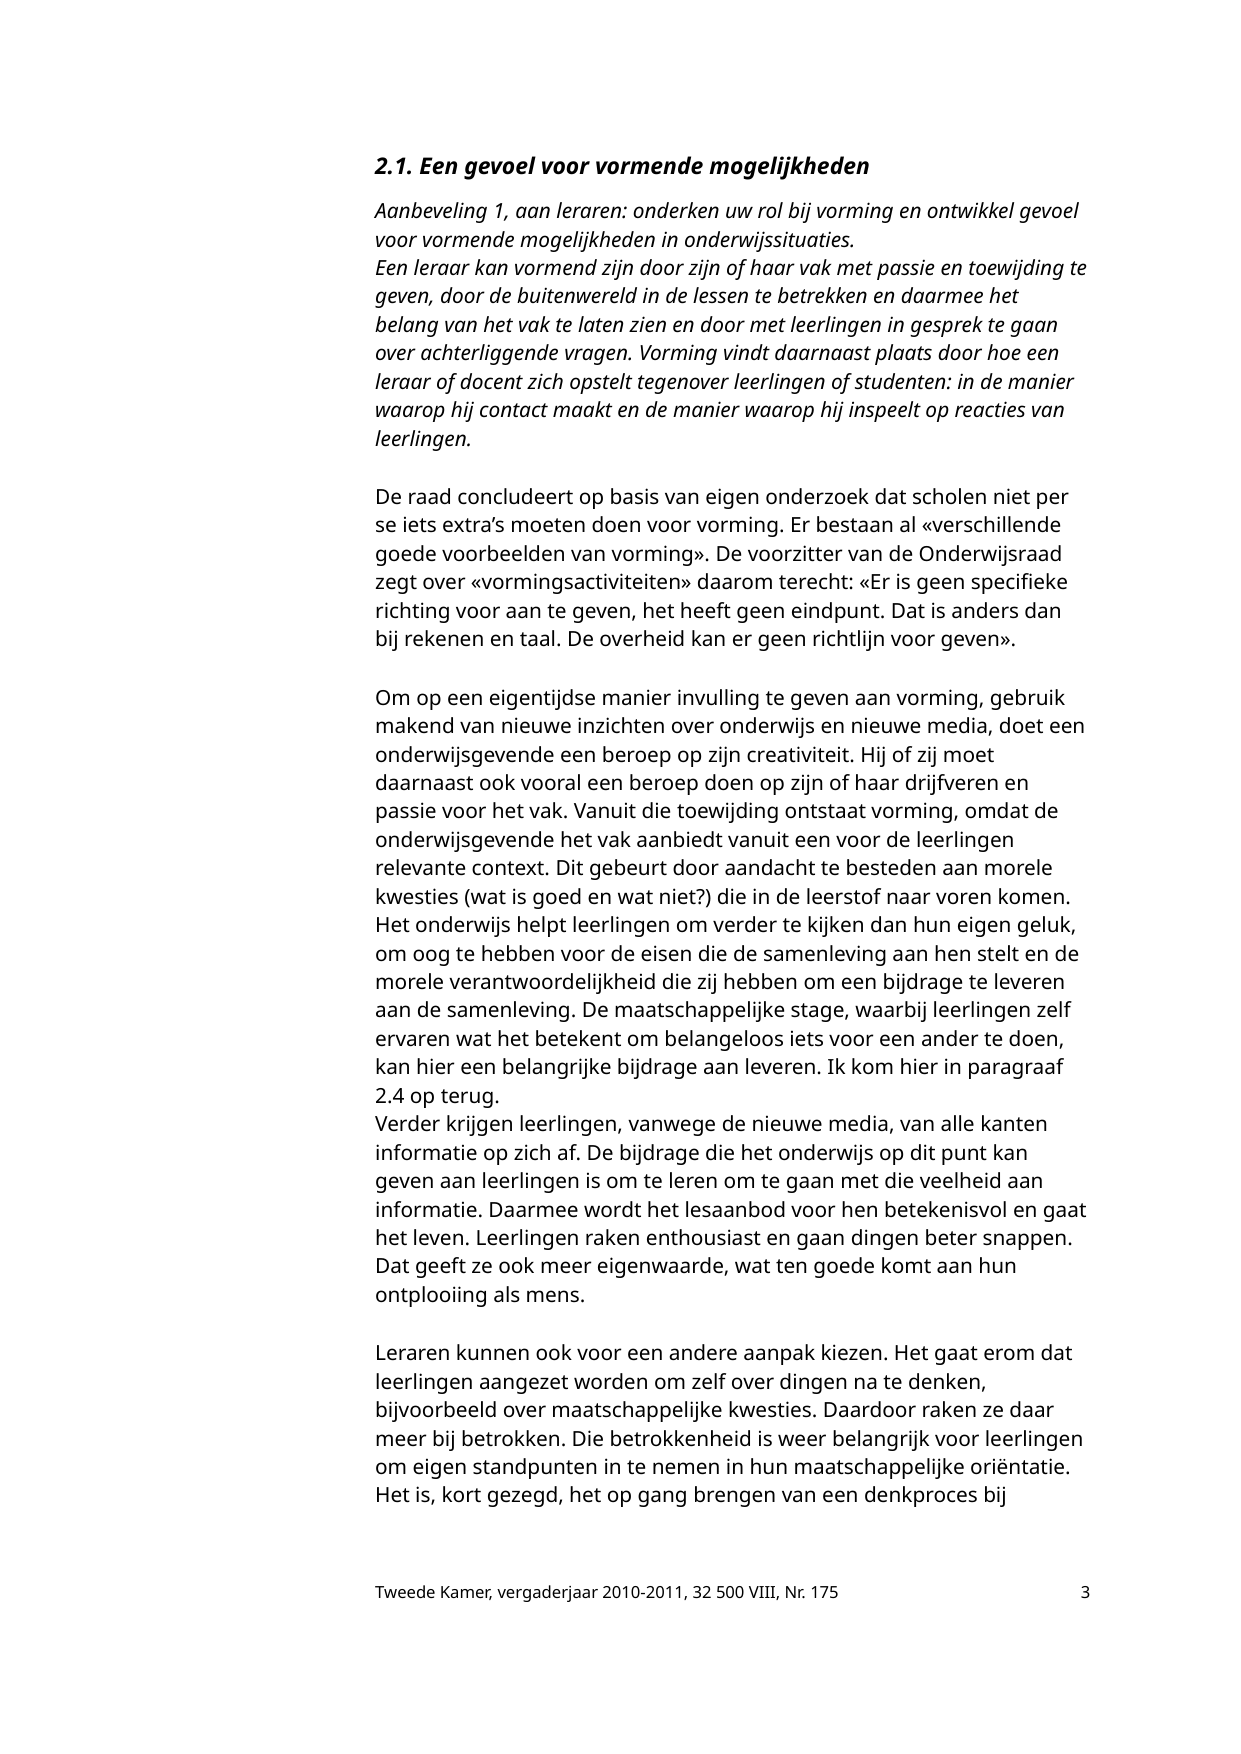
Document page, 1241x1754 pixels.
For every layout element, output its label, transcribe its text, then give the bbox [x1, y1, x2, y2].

text Aanbeveling 1, aan leraren: onderken uw rol bij vorming en ontwikkel gevoel voor vormende mogelijkheden in onderwijssituaties. [375, 196, 1090, 253]
text Verder krijgen leerlingen, vanwege de nieuwe media, van alle kanten informatie op zich af. De bijdrage die het onderwijs op dit punt kan geven aan leerlingen is om te leren om te gaan met die veelheid aan informatie. Daarmee wordt het lesaanbod voor hen betekenisvol en gaat het leven. Leerlingen raken enthousiast en gaan dingen beter snappen. Dat geeft ze ook meer eigenwaarde, wat ten goede komt aan hun ontplooiing als mens. [375, 1109, 1090, 1308]
text De raad concludeert op basis van eigen onderzoek dat scholen niet per se iets extra’s moeten doen voor vorming. Er bestaan al «verschillende goede voorbeelden van vorming». De voorzitter van de Onderwijsraad zegt over «vormingsactiviteiten» daarom terecht: «Er is geen specifieke richting voor aan te geven, het heeft geen eindpunt. Dat is anders dan bij rekenen en taal. De overheid kan er geen richtlijn voor geven». [375, 482, 1090, 653]
text Leraren kunnen ook voor een andere aanpak kiezen. Het gaat erom dat leerlingen aangezet worden om zelf over dingen na te denken, bijvoorbeeld over maatschappelijke kwesties. Daardoor raken ze daar meer bij betrokken. Die betrokkenheid is weer belangrijk voor leerlingen om eigen standpunten in te nemen in hun maatschappelijke oriëntatie. Het is, kort gezegd, het op gang brengen van een denkproces bij [375, 1338, 1090, 1509]
text Om op een eigentijdse manier invulling te geven aan vorming, gebruik makend van nieuwe inzichten over onderwijs en nieuwe media, doet een onderwijsgevende een beroep op zijn creativiteit. Hij of zij moet daarnaast ook vooral een beroep doen op zijn of haar drijfveren en passie voor het vak. Vanuit die toewijding ontstaat vorming, omdat de onderwijsgevende het vak aanbiedt vanuit een voor de leerlingen relevante context. Dit gebeurt door aandacht te besteden aan morele kwesties (wat is goed en wat niet?) die in de leerstof naar voren komen. Het onderwijs helpt leerlingen om verder te kijken dan hun eigen geluk, om oog te hebben voor de eisen die de samenleving aan hen stelt en de morele verantwoordelijkheid die zij hebben om een bijdrage te leveren aan de samenleving. De maatschappelijke stage, waarbij leerlingen zelf ervaren wat het betekent om belangeloos iets voor een ander te doen, kan hier een belangrijke bijdrage aan leveren. Ik kom hier in paragraaf 2.4 op terug. [375, 683, 1090, 1109]
subtitle 2.1. Een gevoel voor vormende mogelijkheden [375, 150, 1090, 181]
text Een leraar kan vormend zijn door zijn of haar vak met passie en toewijding te geven, door de buitenwereld in de lessen te betrekken en daarmee het belang van het vak te laten zien en door met leerlingen in gesprek te gaan over achterliggende vragen. Vorming vindt daarnaast plaats door hoe een leraar of docent zich opstelt tegenover leerlingen of studenten: in de manier waarop hij contact maakt en de manier waarop hij inspeelt op reacties van leerlingen. [375, 253, 1090, 452]
